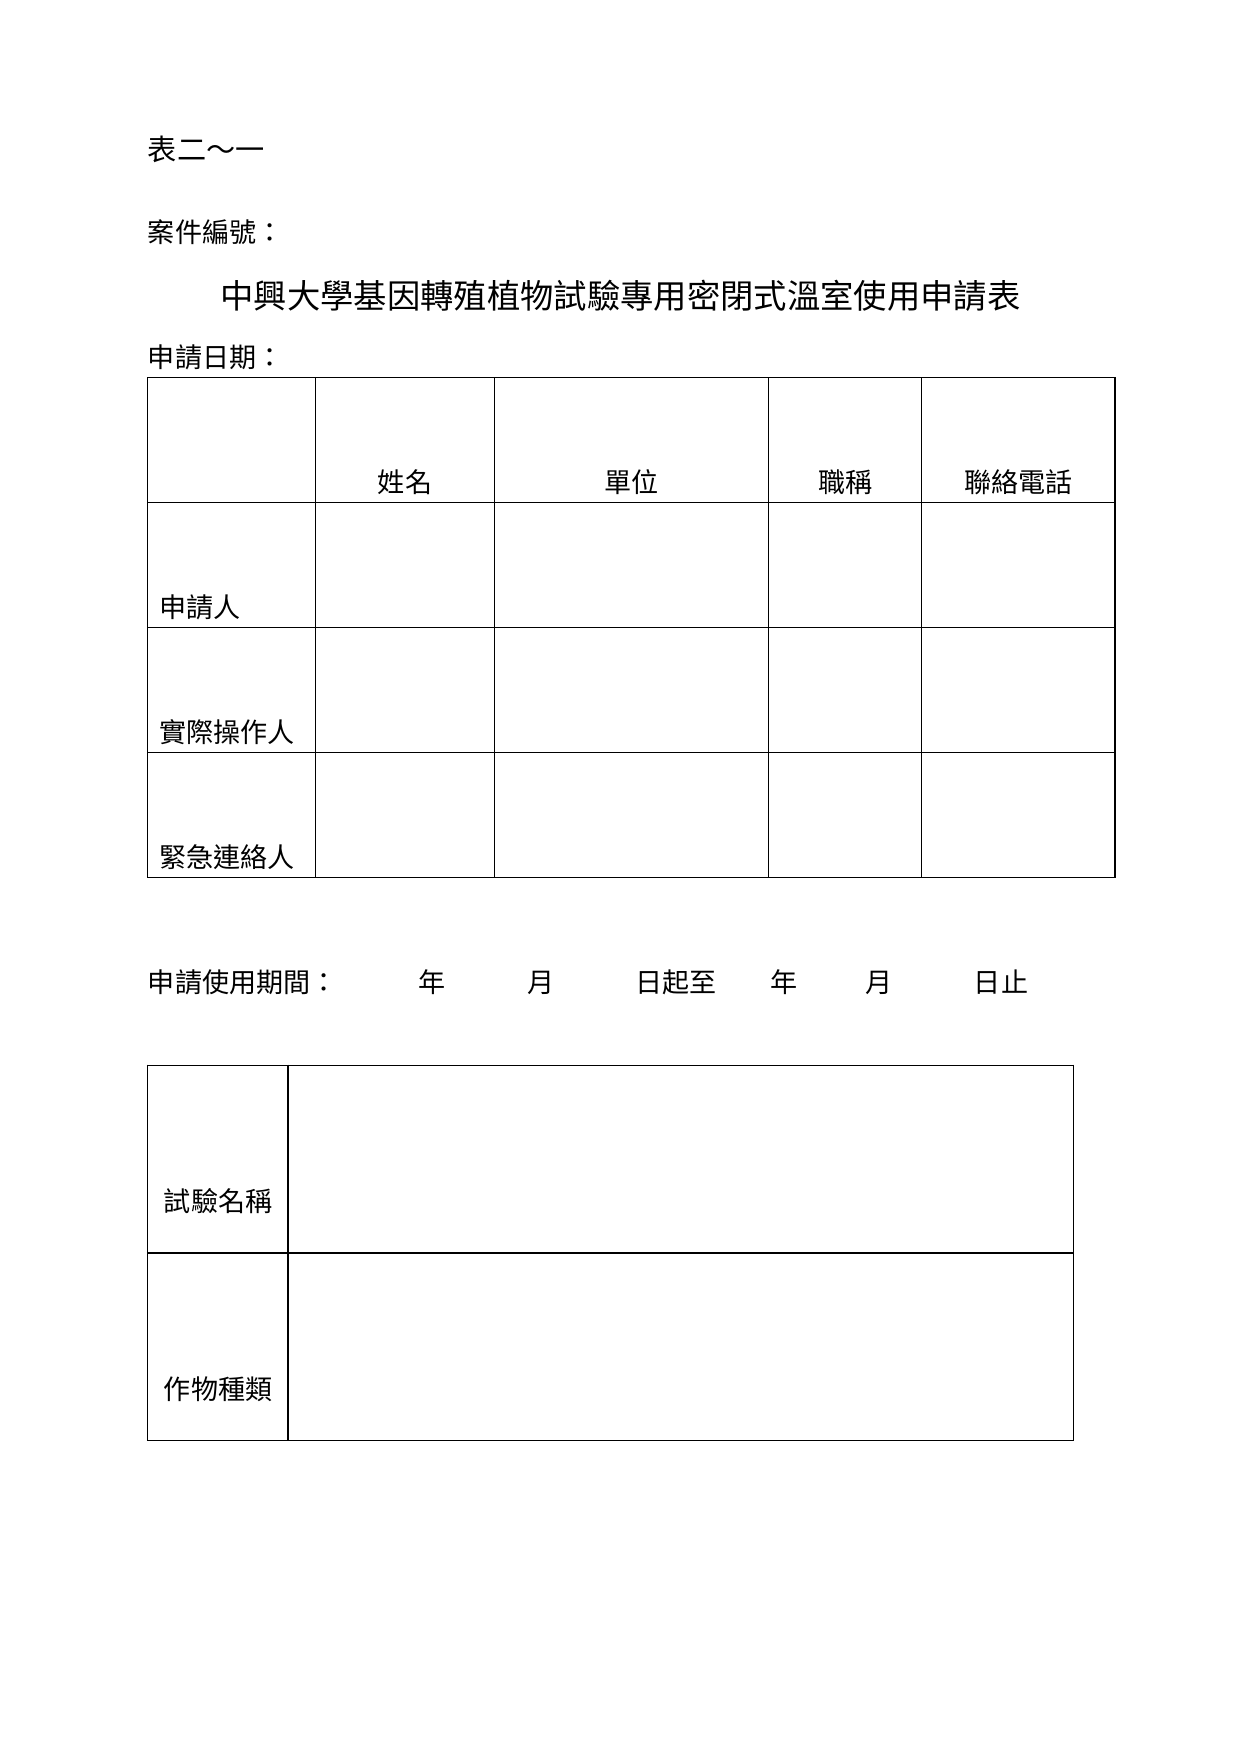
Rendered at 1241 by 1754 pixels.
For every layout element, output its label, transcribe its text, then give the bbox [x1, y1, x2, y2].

table_header [289, 1066, 1073, 1252]
table_cell [316, 628, 494, 752]
table_cell [922, 753, 1114, 877]
text 申請使用期間： 年 月 日起至 年 月 日止 [148, 939, 1092, 1002]
table_cell [495, 503, 768, 627]
table_cell 作物種類 [148, 1254, 287, 1439]
table_header 職稱 [769, 378, 921, 502]
text 申請日期： [148, 314, 1092, 377]
table_cell [316, 753, 494, 877]
table_header [148, 378, 315, 502]
table_cell [769, 753, 921, 877]
table_cell [495, 628, 768, 752]
table_header 聯絡電話 [922, 378, 1114, 502]
table_cell [769, 503, 921, 627]
table_cell 申請人 [148, 503, 315, 627]
table_cell 實際操作人 [148, 628, 315, 752]
text 案件編號： [148, 189, 1130, 252]
table_cell [769, 628, 921, 752]
table_header 試驗名稱 [148, 1066, 287, 1252]
table_cell [495, 753, 768, 877]
text 表二～一 [148, 127, 1092, 169]
text 中興大學基因轉殖植物試驗專用密閉式溫室使用申請表 [148, 252, 1092, 314]
table_cell [922, 503, 1114, 627]
table_cell [922, 628, 1114, 752]
table_cell 緊急連絡人 [148, 753, 315, 877]
table_cell [316, 503, 494, 627]
table_header 姓名 [316, 378, 494, 502]
table_cell [289, 1254, 1073, 1439]
table_header 單位 [495, 378, 768, 502]
